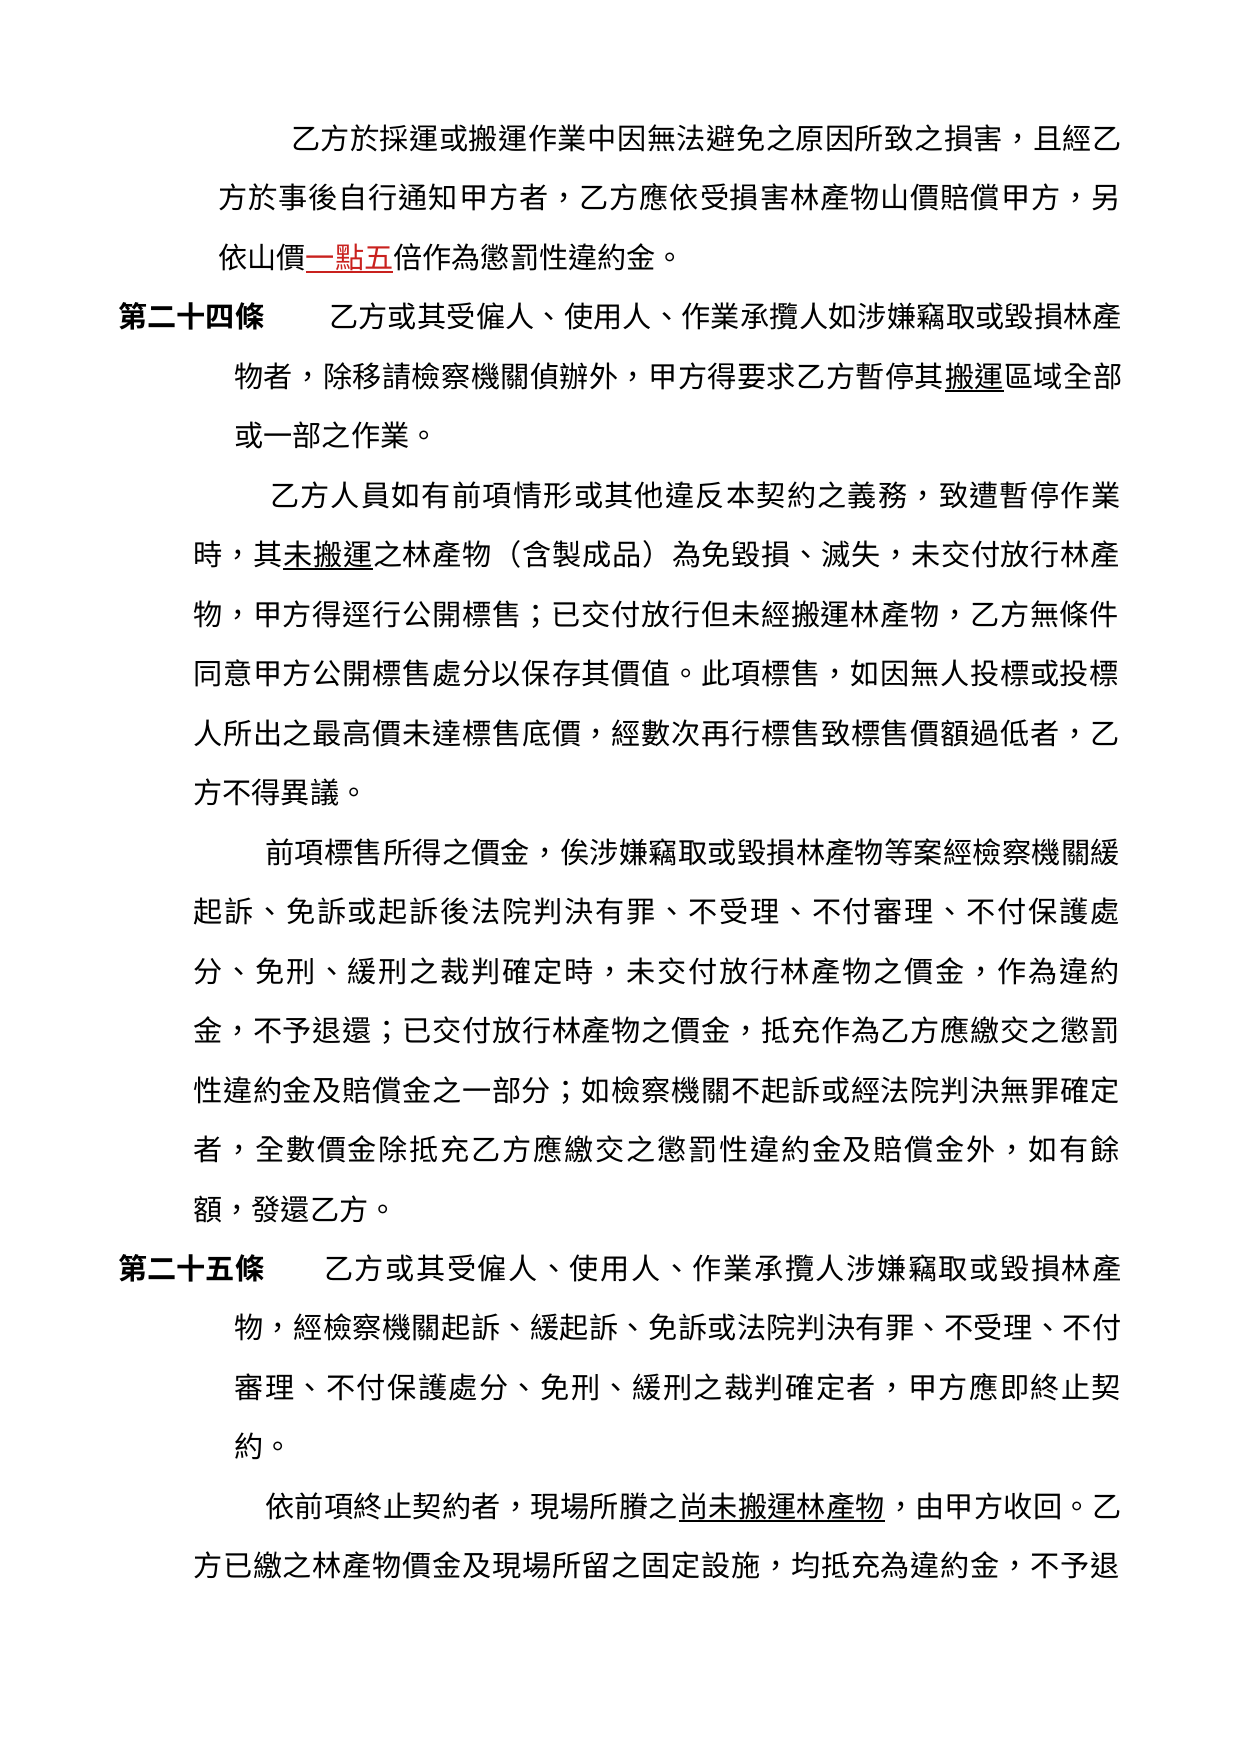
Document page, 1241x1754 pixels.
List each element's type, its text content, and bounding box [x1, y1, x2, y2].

text 乙方人員如有前項情形或其他違反本契約之義務，致遭暫停作業時，其未搬運之林產物（含製成品）為免毀損、滅失，未交付放行林產物，甲方得逕行公開標售；已交付放行但未經搬運林產物，乙方無條件同意甲方公開標售處分以保存其價值。此項標售，如因無人投標或投標人所出之最高價未達標售底價，經數次再行標售致標售價額過低者，乙方不得異議。 [193, 475, 1122, 812]
list 乙方或其受僱人、使用人、作業承攬人涉嫌竊取或毀損林產物，經檢察機關起訴、緩起訴、免訴或法院判決有罪、不受理、不付審理、不付保護處分、免刑、緩刑之裁判確定者，甲方應即終止契約。 [118, 1248, 1122, 1466]
text 前項標售所得之價金，俟涉嫌竊取或毀損林產物等案經檢察機關緩起訴、免訴或起訴後法院判決有罪、不受理、不付審理、不付保護處分、免刑、緩刑之裁判確定時，未交付放行林產物之價金，作為違約金，不予退還；已交付放行林產物之價金，抵充作為乙方應繳交之懲罰性違約金及賠償金之一部分；如檢察機關不起訴或經法院判決無罪確定者，全數價金除抵充乙方應繳交之懲罰性違約金及賠償金外，如有餘額，發還乙方。 [193, 832, 1122, 1228]
text 依前項終止契約者，現場所賸之尚未搬運林產物，由甲方收回。乙方已繳之林產物價金及現場所留之固定設施，均抵充為違約金，不予退 [193, 1486, 1122, 1585]
text 乙方於採運或搬運作業中因無法避免之原因所致之損害，且經乙方於事後自行通知甲方者，乙方應依受損害林產物山價賠償甲方，另依山價一點五倍作為懲罰性違約金。 [218, 118, 1122, 277]
list 乙方或其受僱人、使用人、作業承攬人如涉嫌竊取或毀損林產物者，除移請檢察機關偵辦外，甲方得要求乙方暫停其搬運區域全部或一部之作業。 [118, 297, 1122, 455]
